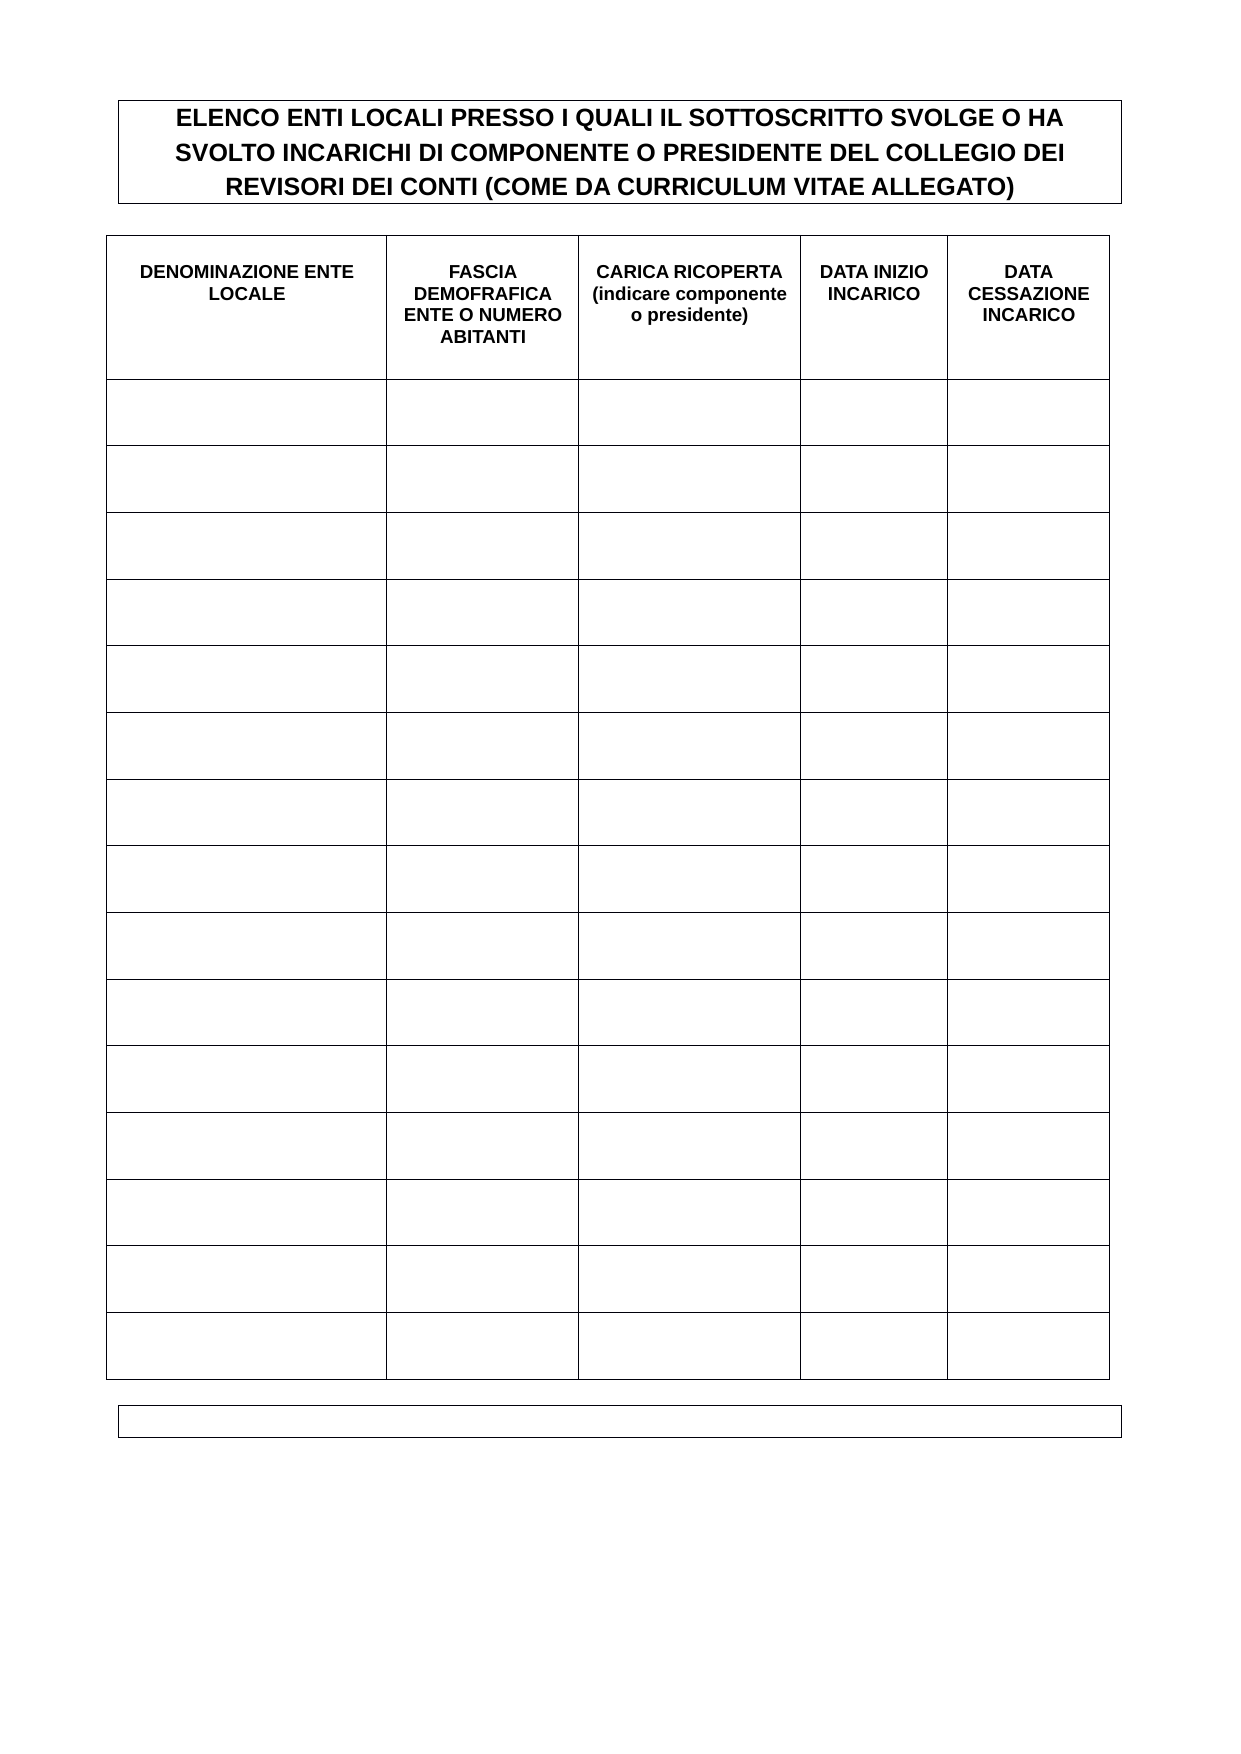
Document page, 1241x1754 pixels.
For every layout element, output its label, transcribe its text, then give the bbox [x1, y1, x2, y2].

table_cell [107, 713, 386, 779]
table_cell [801, 846, 947, 912]
text ELENCO ENTI LOCALI PRESSO I QUALI IL SOTTOSCRITTO SVOLGE O HA SVOLTO INCARICHI DI COMPONENTE O PRESIDENTE DEL COLLEGIO DEI REVISORI DEI CONTI (COME DA CURRICULUM VITAE ALLEGATO) [119, 101, 1121, 203]
table_cell [948, 646, 1109, 712]
table_cell [107, 513, 386, 579]
table_cell [948, 1313, 1109, 1379]
table_cell [387, 713, 578, 779]
table_cell [579, 580, 800, 645]
table_cell [107, 1246, 386, 1312]
table_cell [801, 913, 947, 979]
table_cell [948, 913, 1109, 979]
table_cell [387, 380, 578, 445]
table_cell [387, 980, 578, 1045]
table_cell [801, 980, 947, 1045]
table_header FASCIA DEMOFRAFICA ENTE O NUMERO ABITANTI [387, 236, 578, 379]
table_cell [801, 780, 947, 845]
table_cell [107, 1180, 386, 1245]
table_cell [387, 446, 578, 512]
table_cell [387, 1113, 578, 1179]
table_cell [107, 646, 386, 712]
table_cell [387, 913, 578, 979]
table_header DENOMINAZIONE ENTE LOCALE [107, 236, 386, 379]
table_cell [387, 846, 578, 912]
table_cell [107, 1313, 386, 1379]
table_cell [948, 513, 1109, 579]
table_cell [948, 1246, 1109, 1312]
table_cell [579, 513, 800, 579]
table_cell [579, 1046, 800, 1112]
table_cell [387, 646, 578, 712]
table_cell [387, 1313, 578, 1379]
table_cell [801, 646, 947, 712]
table_cell [387, 513, 578, 579]
table_cell [107, 780, 386, 845]
table_cell [579, 380, 800, 445]
table_header CARICA RICOPERTA (indicare componente o presidente) [579, 236, 800, 379]
table_cell [579, 646, 800, 712]
table_cell [387, 1246, 578, 1312]
table_cell [387, 1180, 578, 1245]
table_cell [579, 1313, 800, 1379]
table_cell [579, 1113, 800, 1179]
table_cell [948, 446, 1109, 512]
table_cell [387, 580, 578, 645]
table_cell [107, 846, 386, 912]
table_cell [579, 446, 800, 512]
table_cell [948, 713, 1109, 779]
table_cell [948, 380, 1109, 445]
table_cell [579, 913, 800, 979]
table_cell [801, 1180, 947, 1245]
table_cell [387, 780, 578, 845]
table_cell [948, 980, 1109, 1045]
table_cell [579, 780, 800, 845]
table_cell [579, 846, 800, 912]
table_header DATA INIZIO INCARICO [801, 236, 947, 379]
table_cell [801, 1246, 947, 1312]
table_cell [801, 380, 947, 445]
table_cell [801, 1046, 947, 1112]
table_cell [801, 446, 947, 512]
table_cell [107, 380, 386, 445]
table_cell [801, 1113, 947, 1179]
table_cell [579, 980, 800, 1045]
table_cell [107, 580, 386, 645]
table_cell [948, 780, 1109, 845]
table_cell [948, 580, 1109, 645]
table_header DATA CESSAZIONE INCARICO [948, 236, 1109, 379]
table_cell [107, 980, 386, 1045]
table_cell [801, 513, 947, 579]
table_cell [387, 1046, 578, 1112]
table_cell [948, 846, 1109, 912]
table_cell [801, 1313, 947, 1379]
table_cell [107, 913, 386, 979]
table_cell [107, 1046, 386, 1112]
table_cell [579, 713, 800, 779]
table_cell [107, 446, 386, 512]
table_cell [579, 1180, 800, 1245]
table_cell [801, 580, 947, 645]
table_cell [579, 1246, 800, 1312]
table_cell [948, 1046, 1109, 1112]
table_cell [801, 713, 947, 779]
table_cell [107, 1113, 386, 1179]
table_cell [948, 1180, 1109, 1245]
table_cell [948, 1113, 1109, 1179]
